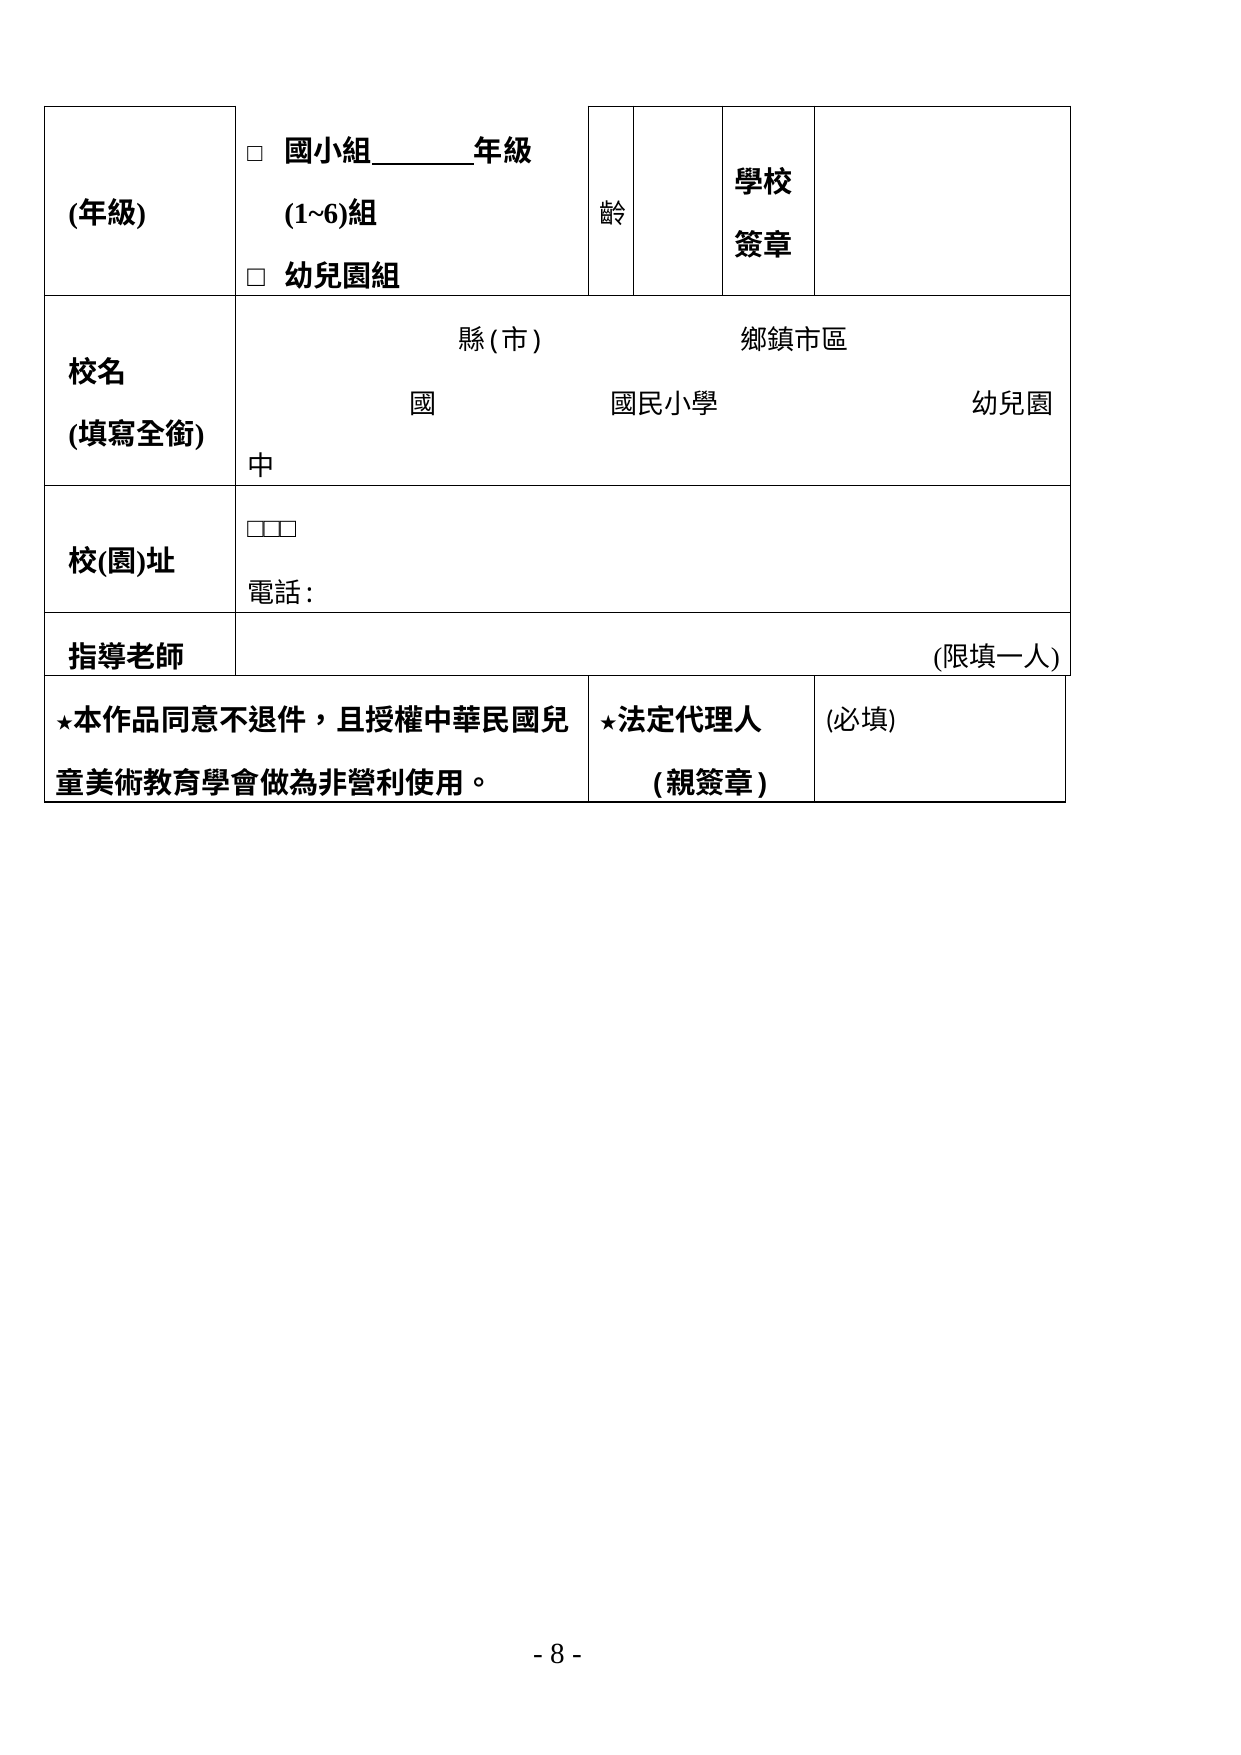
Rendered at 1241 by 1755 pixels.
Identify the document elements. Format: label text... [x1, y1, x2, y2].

table_cell [815, 107, 1070, 295]
table_cell 指導老師 [45, 613, 235, 675]
table_cell 縣(市) 鄉鎮市區 [236, 296, 1070, 359]
table_cell (必填) [815, 676, 1065, 801]
table_cell 國民小學 [452, 359, 814, 485]
table_cell 幼兒園組 [236, 232, 588, 295]
table_cell (限填一人) [236, 613, 1070, 675]
table_cell 幼兒園 [814, 359, 1070, 485]
table_cell ★法定代理人 (親簽章) [589, 676, 814, 801]
table_cell 國中 [236, 359, 452, 485]
table_cell (年級) [45, 107, 235, 295]
table_cell 齡 [589, 107, 633, 295]
table_cell [1066, 676, 1071, 801]
table_cell 電話: [236, 548, 1070, 612]
table_cell 校名 (填寫全銜) [45, 296, 235, 485]
table_cell 學校簽章 [723, 107, 814, 295]
table_cell 國小組 年級(1~6)組 [236, 106, 588, 232]
table_cell 校(園)址 [45, 486, 235, 612]
table_cell □□□ [236, 486, 1070, 548]
table_cell ★本作品同意不退件，且授權中華民國兒童美術教育學會做為非營利使用。 [45, 676, 588, 801]
table_cell [634, 107, 722, 295]
